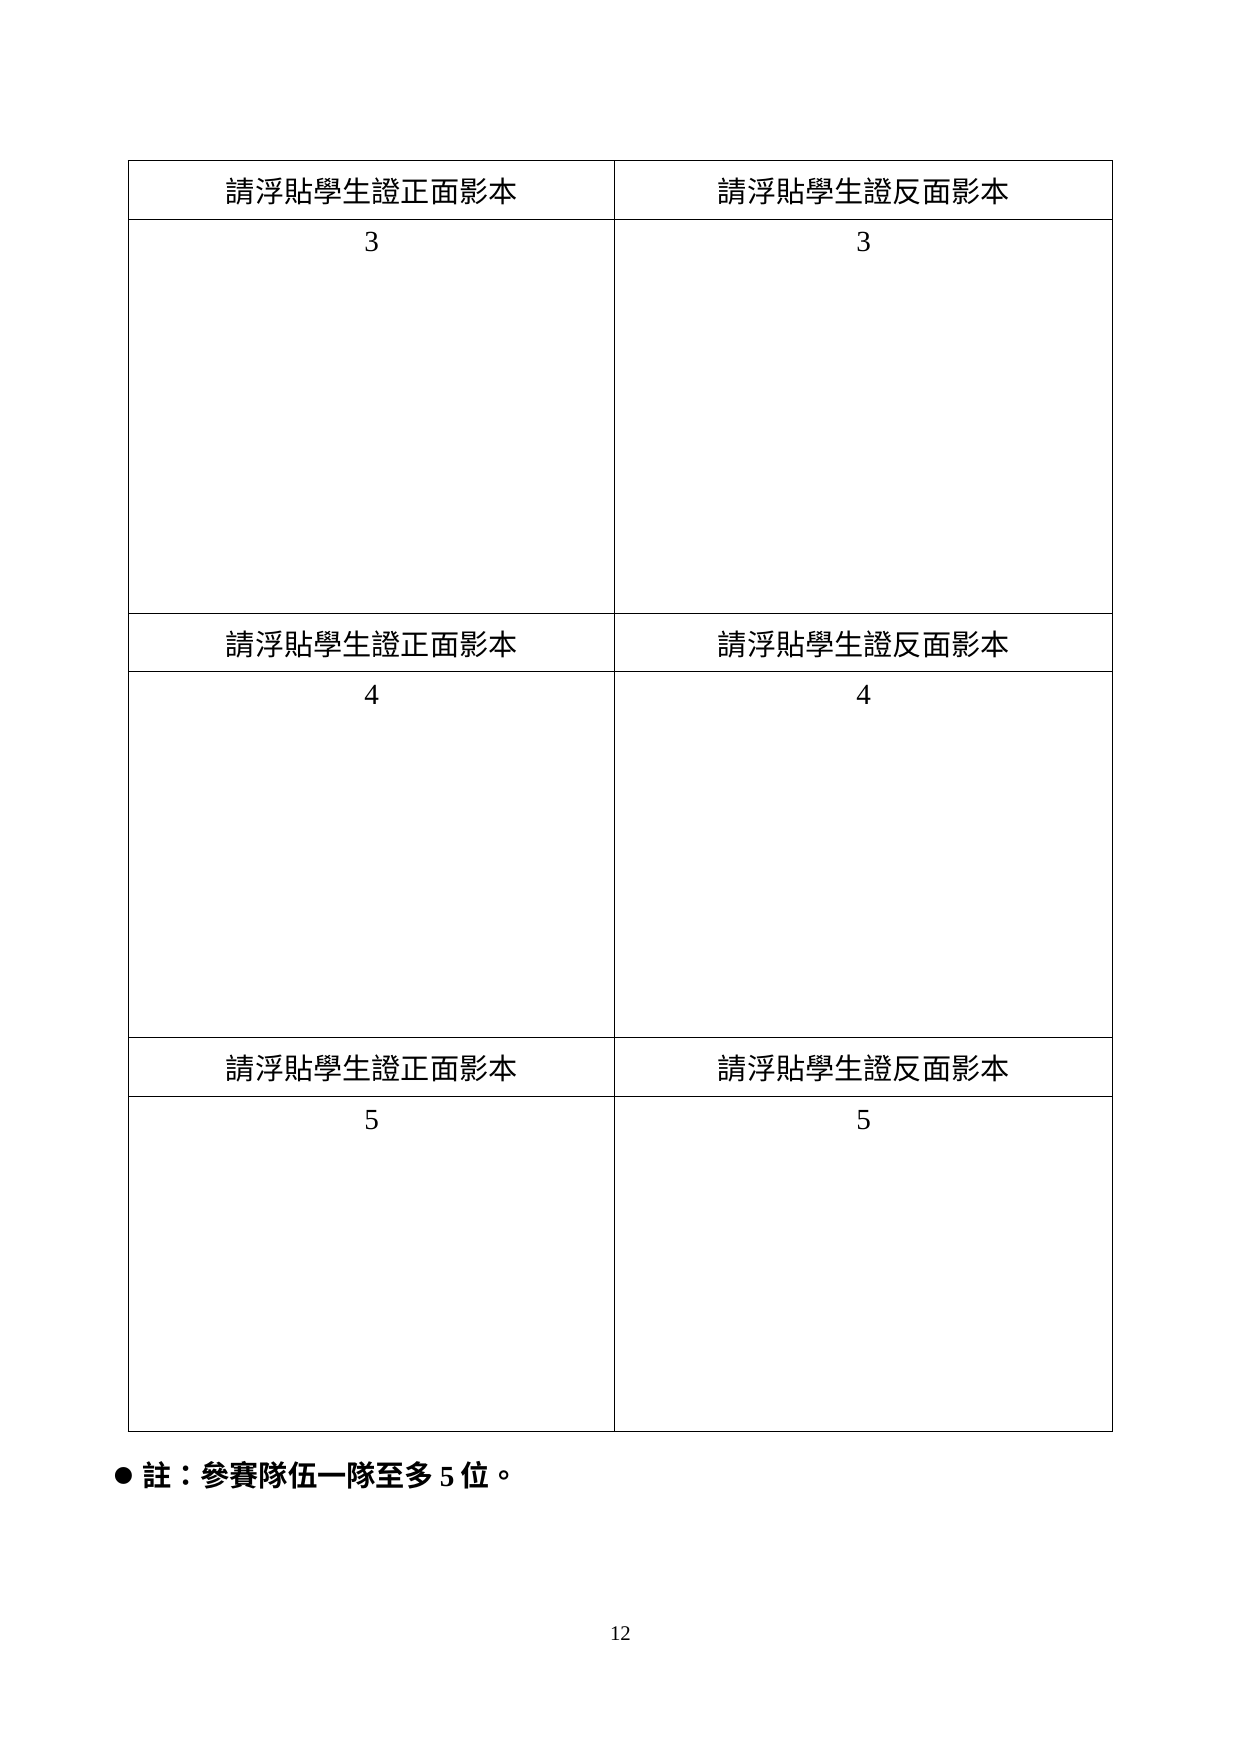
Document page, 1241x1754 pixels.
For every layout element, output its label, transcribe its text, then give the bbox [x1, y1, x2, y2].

table_cell 請浮貼學生證正面影本 [129, 614, 614, 671]
table_header 請浮貼學生證正面影本 [129, 161, 614, 218]
table_cell 5 [129, 1097, 614, 1431]
table_cell 請浮貼學生證反面影本 [615, 1038, 1112, 1096]
table_cell 請浮貼學生證反面影本 [615, 614, 1112, 671]
table_cell 4 [129, 672, 614, 1037]
table_cell 請浮貼學生證正面影本 [129, 1038, 614, 1096]
table_cell 5 [615, 1097, 1112, 1431]
table_header 請浮貼學生證反面影本 [615, 161, 1112, 218]
table_cell 4 [615, 672, 1112, 1037]
table_cell 3 [129, 220, 614, 613]
table_cell 3 [615, 220, 1112, 613]
list 註：參賽隊伍一隊至多5位。 [112, 1434, 1128, 1514]
